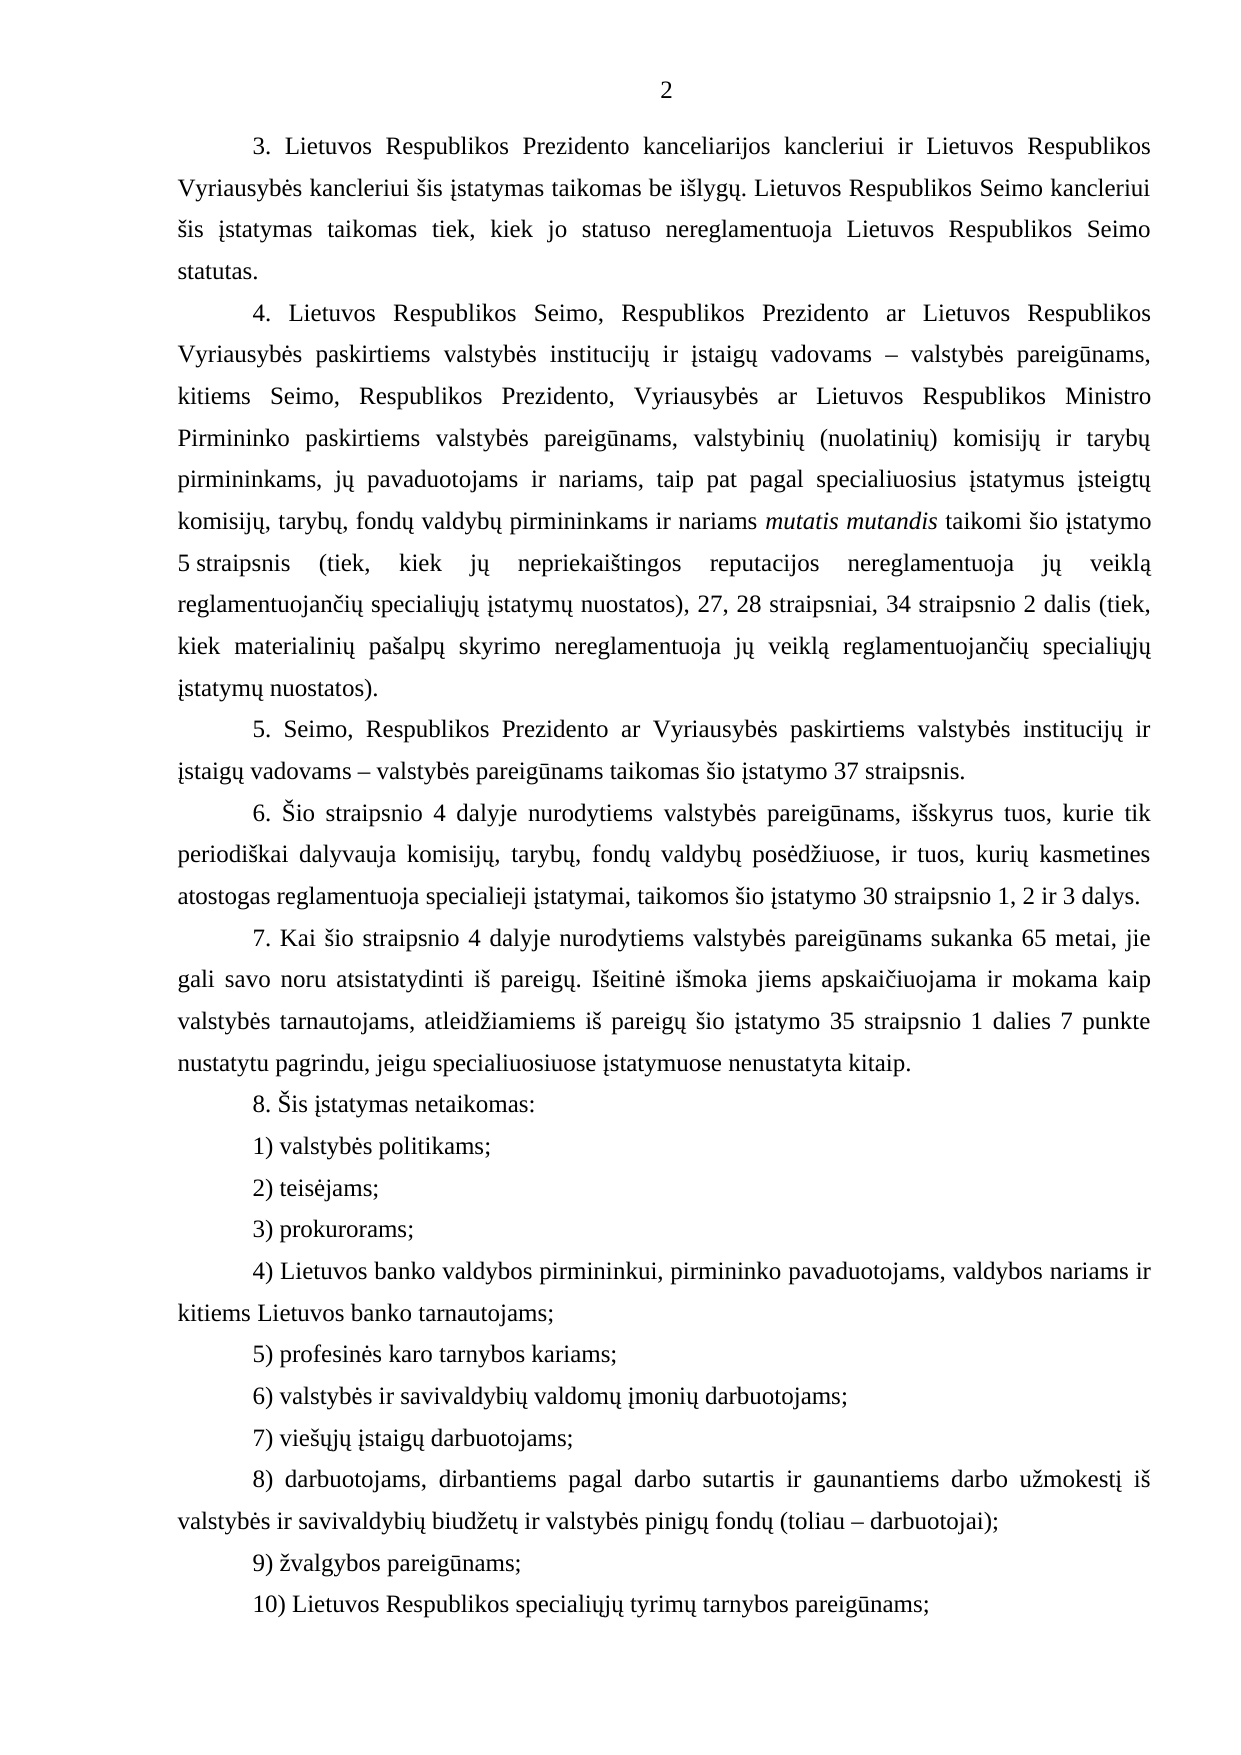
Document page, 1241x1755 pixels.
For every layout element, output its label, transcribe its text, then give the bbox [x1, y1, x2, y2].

text 4. Lietuvos Respublikos Seimo, Respublikos Prezidento ar Lietuvos Respublikos Vyriausybės paskirtiems valstybės institucijų ir įstaigų vadovams – valstybės pareigūnams, kitiems Seimo, Respublikos Prezidento, Vyriausybės ar Lietuvos Respublikos Ministro Pirmininko paskirtiems valstybės pareigūnams, valstybinių (nuolatinių) komisijų ir tarybų pirmininkams, jų pavaduotojams ir nariams, taip pat pagal specialiuosius įstatymus įsteigtų komisijų, tarybų, fondų valdybų pirmininkams ir nariams mutatis mutandis taikomi šio įstatymo 5 straipsnis (tiek, kiek jų nepriekaištingos reputacijos nereglamentuoja jų veiklą reglamentuojančių specialiųjų įstatymų nuostatos), 27, 28 straipsniai, 34 straipsnio 2 dalis (tiek, kiek materialinių pašalpų skyrimo nereglamentuoja jų veiklą reglamentuojančių specialiųjų įstatymų nuostatos). [177, 285, 1152, 701]
text 6) valstybės ir savivaldybių valdomų įmonių darbuotojams; [177, 1368, 1152, 1410]
text 7. Kai šio straipsnio 4 dalyje nurodytiems valstybės pareigūnams sukanka 65 metai, jie gali savo noru atsistatydinti iš pareigų. Išeitinė išmoka jiems apskaičiuojama ir mokama kaip valstybės tarnautojams, atleidžiamiems iš pareigų šio įstatymo 35 straipsnio 1 dalies 7 punkte nustatytu pagrindu, jeigu specialiuosiuose įstatymuose nenustatyta kitaip. [177, 910, 1152, 1076]
text 1) valstybės politikams; [177, 1118, 1152, 1160]
text 4) Lietuvos banko valdybos pirmininkui, pirmininko pavaduotojams, valdybos nariams ir kitiems Lietuvos banko tarnautojams; [177, 1243, 1152, 1326]
text 2) teisėjams; [177, 1160, 1152, 1201]
text 8) darbuotojams, dirbantiems pagal darbo sutartis ir gaunantiems darbo užmokestį iš valstybės ir savivaldybių biudžetų ir valstybės pinigų fondų (toliau – darbuotojai); [177, 1451, 1152, 1535]
text 3. Lietuvos Respublikos Prezidento kanceliarijos kancleriui ir Lietuvos Respublikos Vyriausybės kancleriui šis įstatymas taikomas be išlygų. Lietuvos Respublikos Seimo kancleriui šis įstatymas taikomas tiek, kiek jo statuso nereglamentuoja Lietuvos Respublikos Seimo statutas. [177, 118, 1152, 285]
text 8. Šis įstatymas netaikomas: [177, 1076, 1152, 1118]
text 7) viešųjų įstaigų darbuotojams; [177, 1410, 1152, 1451]
text 10) Lietuvos Respublikos specialiųjų tyrimų tarnybos pareigūnams; [177, 1576, 1152, 1618]
text 9) žvalgybos pareigūnams; [177, 1535, 1152, 1576]
text 5) profesinės karo tarnybos kariams; [177, 1326, 1152, 1368]
text 5. Seimo, Respublikos Prezidento ar Vyriausybės paskirtiems valstybės institucijų ir įstaigų vadovams – valstybės pareigūnams taikomas šio įstatymo 37 straipsnis. [177, 701, 1152, 785]
text 6. Šio straipsnio 4 dalyje nurodytiems valstybės pareigūnams, išskyrus tuos, kurie tik periodiškai dalyvauja komisijų, tarybų, fondų valdybų posėdžiuose, ir tuos, kurių kasmetines atostogas reglamentuoja specialieji įstatymai, taikomos šio įstatymo 30 straipsnio 1, 2 ir 3 dalys. [177, 785, 1152, 910]
text 3) prokurorams; [177, 1201, 1152, 1243]
